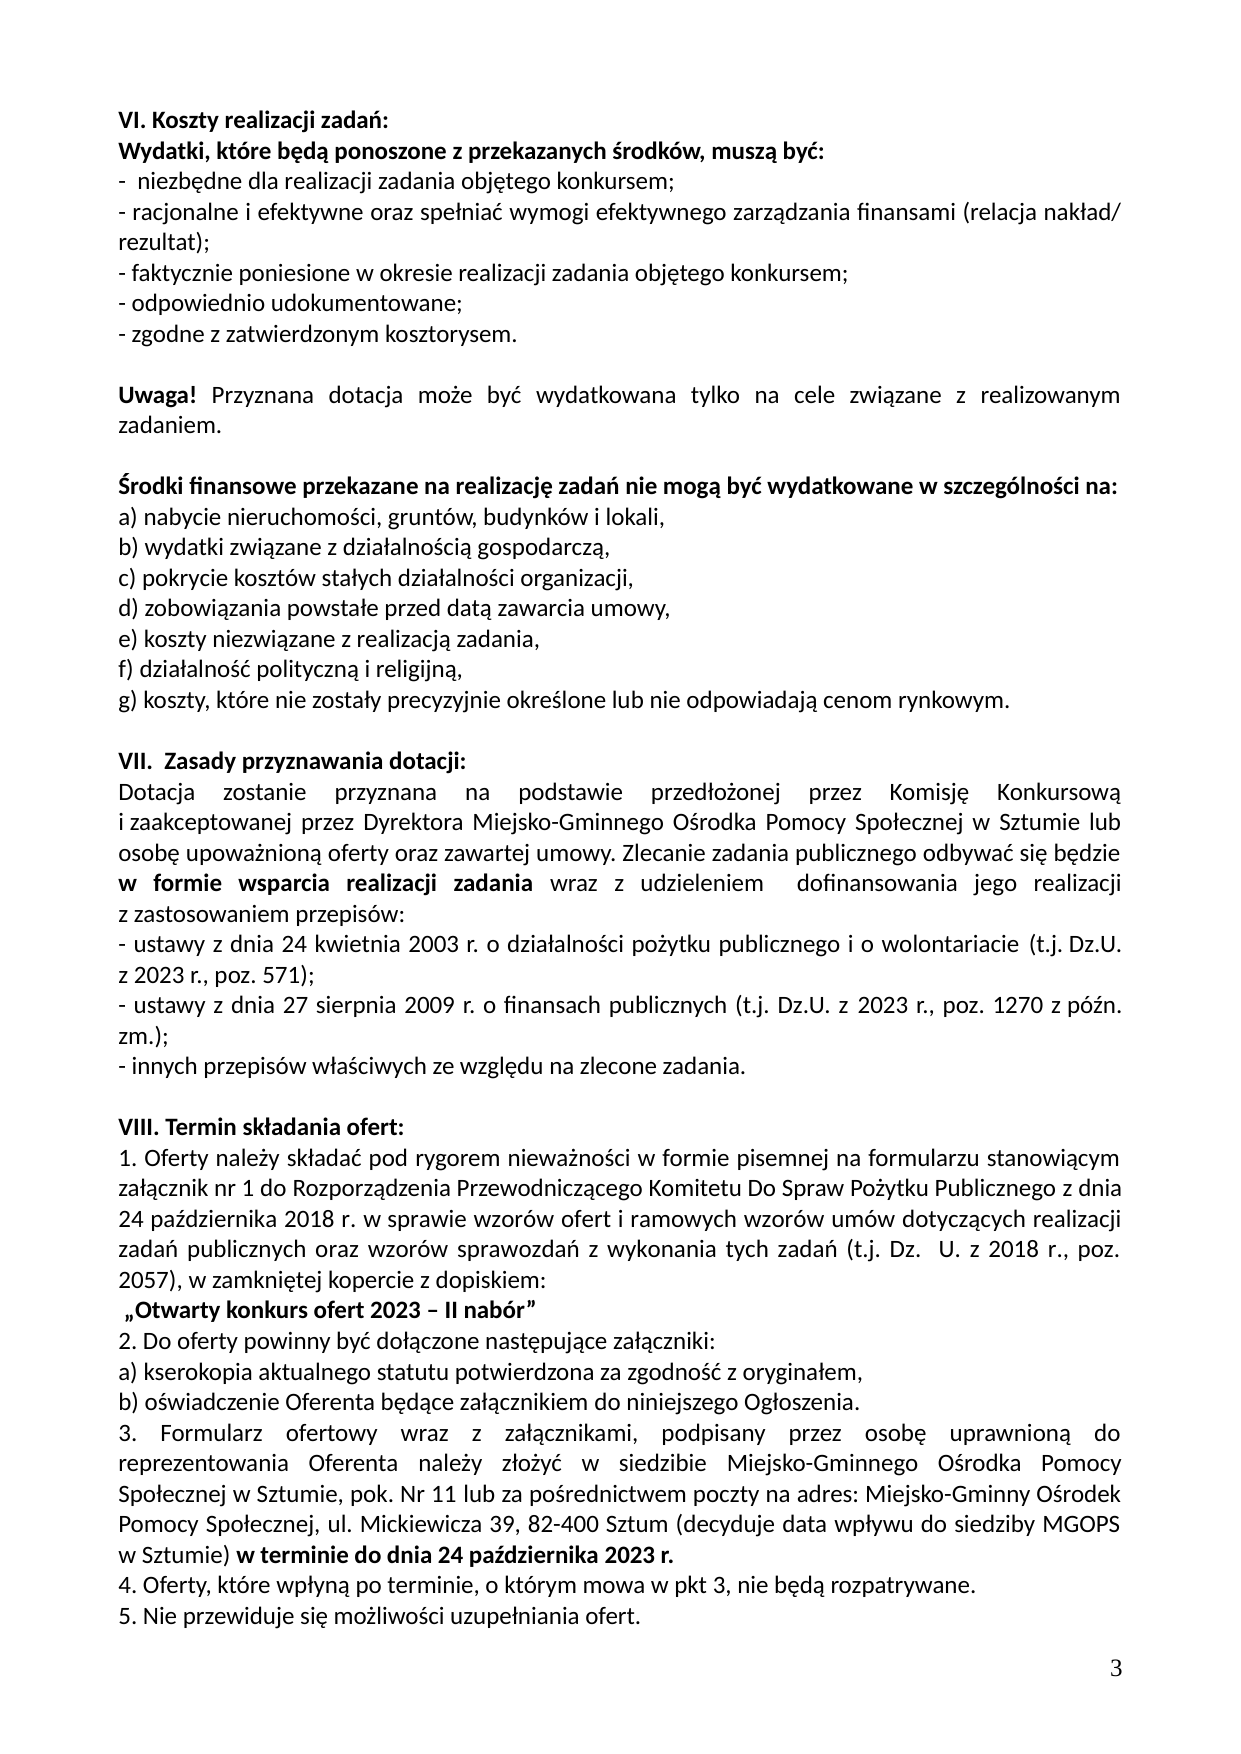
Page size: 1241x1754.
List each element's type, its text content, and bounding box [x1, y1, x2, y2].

text d) zobowiązania powstałe przed datą zawarcia umowy, [118, 593, 1122, 623]
text 4. Oferty, które wpłyną po terminie, o którym mowa w pkt 3, nie będą rozpatrywane. [118, 1569, 1122, 1600]
text 2. Do oferty powinny być dołączone następujące załączniki: [118, 1325, 1122, 1356]
text VI. Koszty realizacji zadań: [118, 104, 1122, 135]
text a) nabycie nieruchomości, gruntów, budynków i lokali, [118, 501, 1122, 532]
text - innych przepisów właściwych ze względu na zlecone zadania. [118, 1050, 1122, 1081]
text 5. Nie przewiduje się możliwości uzupełniania ofert. [118, 1600, 1122, 1630]
text - zgodne z zatwierdzonym kosztorysem. [118, 318, 1122, 348]
text b) oświadczenie Oferenta będące załącznikiem do niniejszego Ogłoszenia. [118, 1386, 1122, 1417]
text - odpowiednio udokumentowane; [118, 287, 1122, 318]
text „Otwarty konkurs ofert 2023 – II nabór” [118, 1294, 1122, 1325]
text VIII. Termin składania ofert: [118, 1111, 1122, 1142]
text c) pokrycie kosztów stałych działalności organizacji, [118, 562, 1122, 593]
text g) koszty, które nie zostały precyzyjnie określone lub nie odpowiadają cenom rynkowym. [118, 684, 1122, 715]
text - racjonalne i efektywne oraz spełniać wymogi efektywnego zarządzania finansami (relacja nakład/ rezultat); [118, 196, 1122, 257]
text - niezbędne dla realizacji zadania objętego konkursem; [118, 165, 1122, 196]
text - ustawy z dnia 24 kwietnia 2003 r. o działalności pożytku publicznego i o wolontariacie (t.j. Dz.U. z 2023 r., poz. 571); [118, 928, 1122, 989]
text Środki finansowe przekazane na realizację zadań nie mogą być wydatkowane w szczególności na: [118, 471, 1122, 501]
text a) kserokopia aktualnego statutu potwierdzona za zgodność z oryginałem, [118, 1356, 1122, 1386]
text e) koszty niezwiązane z realizacją zadania, [118, 623, 1122, 654]
text Dotacja zostanie przyznana na podstawie przedłożonej przez Komisję Konkursową i zaakceptowanej przez Dyrektora Miejsko-Gminnego Ośrodka Pomocy Społecznej w Sztumie lub osobę upoważnioną oferty oraz zawartej umowy. Zlecanie zadania publicznego odbywać się będzie w formie wsparcia realizacji zadania wraz z udzieleniem dofinansowania jego realizacji z zastosowaniem przepisów: [118, 776, 1122, 928]
text f) działalność polityczną i religijną, [118, 654, 1122, 684]
text 3. Formularz ofertowy wraz z załącznikami, podpisany przez osobę uprawnioną do reprezentowania Oferenta należy złożyć w siedzibie Miejsko-Gminnego Ośrodka Pomocy Społecznej w Sztumie, pok. Nr 11 lub za pośrednictwem poczty na adres: Miejsko-Gminny Ośrodek Pomocy Społecznej, ul. Mickiewicza 39, 82-400 Sztum (decyduje data wpływu do siedziby MGOPS w Sztumie) w terminie do dnia 24 października 2023 r. [118, 1417, 1122, 1569]
text VII. Zasady przyznawania dotacji: [118, 745, 1122, 776]
text - faktycznie poniesione w okresie realizacji zadania objętego konkursem; [118, 257, 1122, 287]
text - ustawy z dnia 27 sierpnia 2009 r. o finansach publicznych (t.j. Dz.U. z 2023 r., poz. 1270 z późn. zm.); [118, 989, 1122, 1050]
text Uwaga! Przyznana dotacja może być wydatkowana tylko na cele związane z realizowanym zadaniem. [118, 379, 1122, 440]
text b) wydatki związane z działalnością gospodarczą, [118, 532, 1122, 562]
text 1. Oferty należy składać pod rygorem nieważności w formie pisemnej na formularzu stanowiącym załącznik nr 1 do Rozporządzenia Przewodniczącego Komitetu Do Spraw Pożytku Publicznego z dnia 24 października 2018 r. w sprawie wzorów ofert i ramowych wzorów umów dotyczących realizacji zadań publicznych oraz wzorów sprawozdań z wykonania tych zadań (t.j. Dz. U. z 2018 r., poz. 2057), w zamkniętej kopercie z dopiskiem: [118, 1142, 1122, 1294]
text Wydatki, które będą ponoszone z przekazanych środków, muszą być: [118, 135, 1122, 165]
